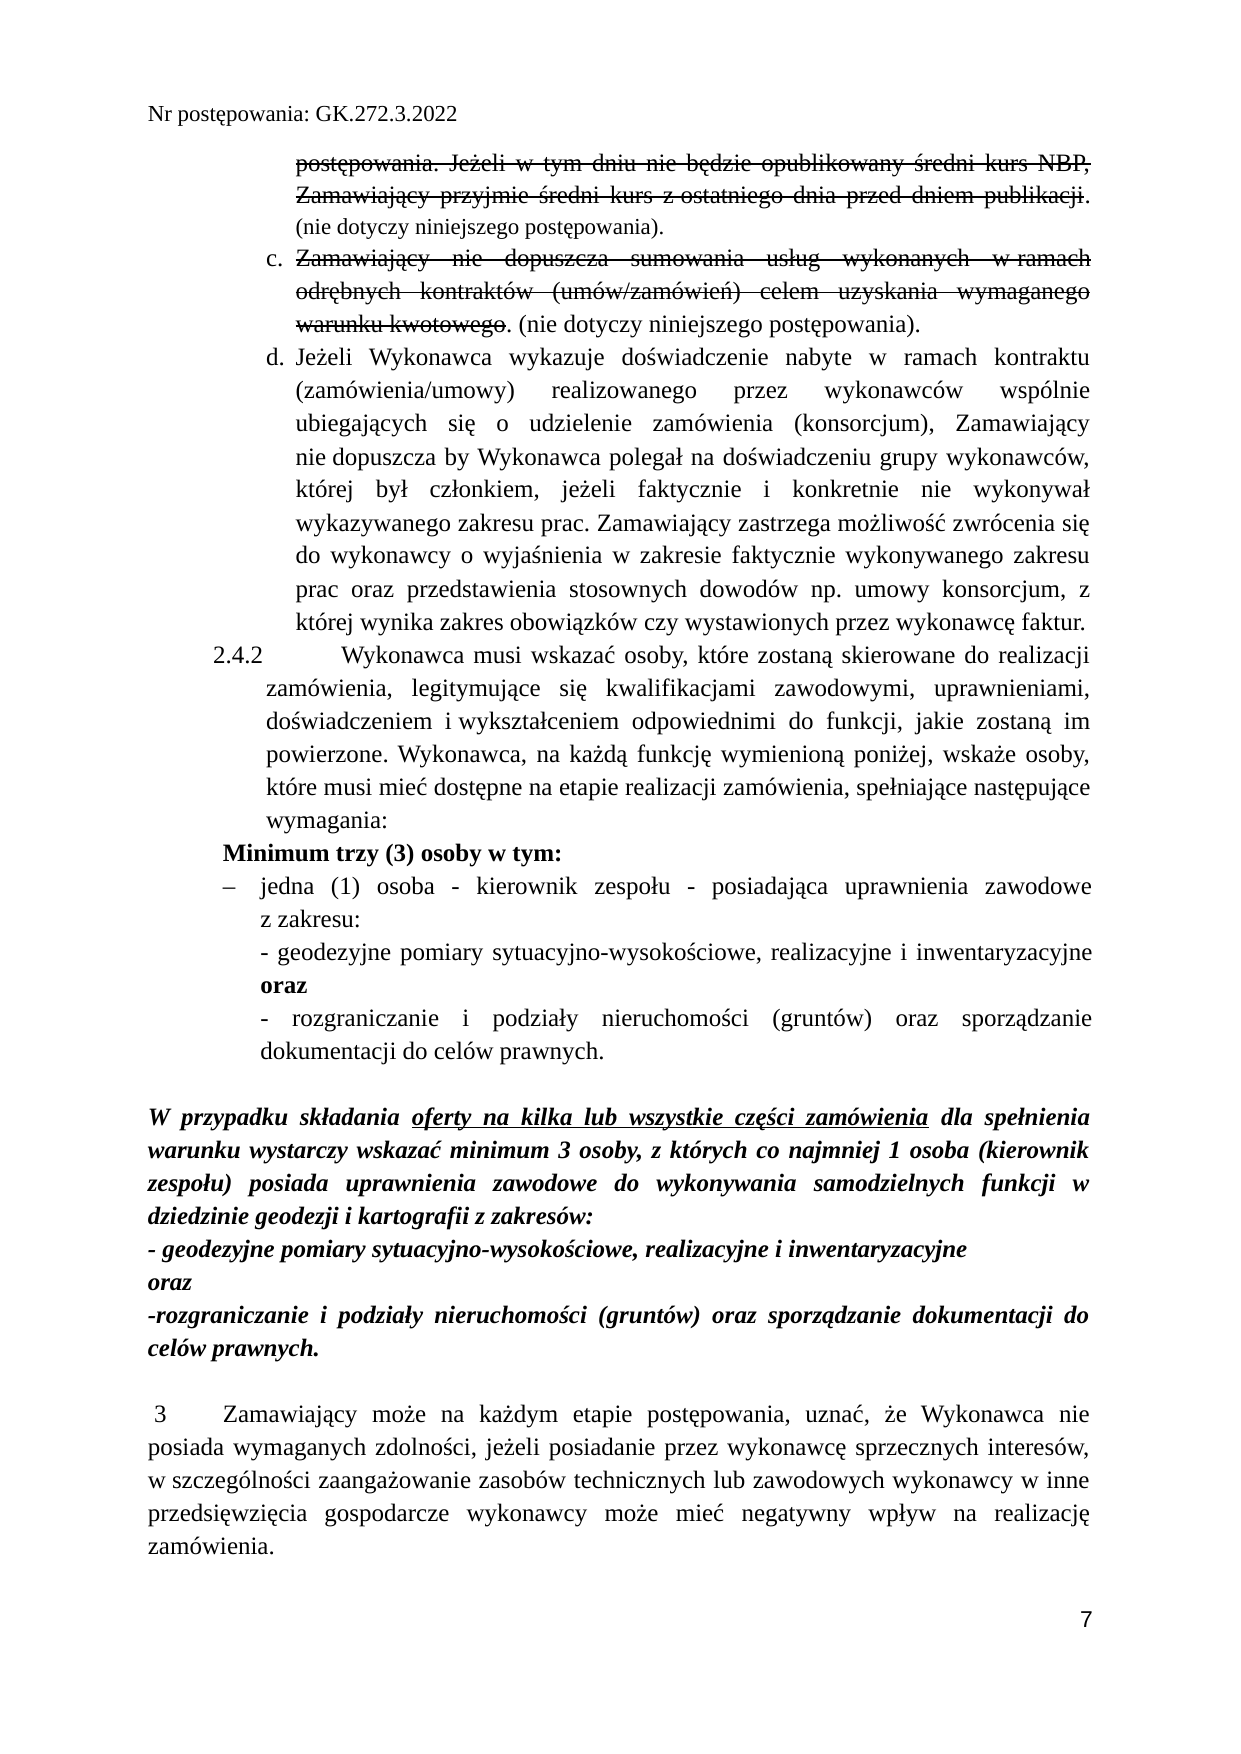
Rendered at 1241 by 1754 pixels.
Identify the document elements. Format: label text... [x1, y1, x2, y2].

list Zamawiający może na każdym etapie postępowania, uznać, że Wykonawca nie posiada wymaganych zdolności, jeżeli posiadanie przez wykonawcę sprzecznych interesów, w szczególności zaangażowanie zasobów technicznych lub zawodowych wykonawcy w inne przedsięwzięcia gospodarcze wykonawcy może mieć negatywny wpływ na realizację zamówienia. [148, 1399, 1090, 1560]
text - rozgraniczanie i podziały nieruchomości (gruntów) oraz sporządzanie dokumentacji do celów prawnych. [260, 1003, 1093, 1065]
text W przypadku składania oferty na kilka lub wszystkie części zamówienia dla spełnienia warunku wystarczy wskazać minimum 3 osoby, z których co najmniej 1 osoba (kierownik zespołu) posiada uprawnienia zawodowe do wykonywania samodzielnych funkcji w dziedzinie geodezji i kartografii z zakresów: [148, 1102, 1093, 1230]
text -rozgraniczanie i podziały nieruchomości (gruntów) oraz sporządzanie dokumentacji do celów prawnych. [148, 1300, 1093, 1362]
text - geodezyjne pomiary sytuacyjno-wysokościowe, realizacyjne i inwentaryzacyjne [148, 1234, 1093, 1263]
text oraz [148, 1267, 1093, 1296]
list postępowania. Jeżeli w tym dniu nie będzie opublikowany średni kurs NBP, Zamawiający przyjmie średni kurs z ostatniego dnia przed dniem publikacji. (nie dotyczy niniejszego postępowania). [266, 148, 1091, 239]
text - geodezyjne pomiary sytuacyjno-wysokościowe, realizacyjne i inwentaryzacyjne oraz [260, 937, 1093, 999]
list jedna (1) osoba - kierownik zespołu - posiadająca uprawnienia zawodowe z zakresu: [223, 871, 1093, 933]
list Jeżeli Wykonawca wykazuje doświadczenie nabyte w ramach kontraktu (zamówienia/umowy) realizowanego przez wykonawców wspólnie ubiegających się o udzielenie zamówienia (konsorcjum), Zamawiający nie dopuszcza by Wykonawca polegał na doświadczeniu grupy wykonawców, której był członkiem, jeżeli faktycznie i konkretnie nie wykonywał wykazywanego zakresu prac. Zamawiający zastrzega możliwość zwrócenia się do wykonawcy o wyjaśnienia w zakresie faktycznie wykonywanego zakresu prac oraz przedstawienia stosownych dowodów np. umowy konsorcjum, z której wynika zakres obowiązków czy wystawionych przez wykonawcę faktur. [266, 342, 1091, 635]
text Minimum trzy (3) osoby w tym: [185, 838, 1093, 867]
list Zamawiający nie dopuszcza sumowania usług wykonanych w ramach odrębnych kontraktów (umów/zamówień) celem uzyskania wymaganego warunku kwotowego. (nie dotyczy niniejszego postępowania). [266, 243, 1091, 338]
list Wykonawca musi wskazać osoby, które zostaną skierowane do realizacji zamówienia, legitymujące się kwalifikacjami zawodowymi, uprawnieniami, doświadczeniem i wykształceniem odpowiednimi do funkcji, jakie zostaną im powierzone. Wykonawca, na każdą funkcję wymienioną poniżej, wskaże osoby, które musi mieć dostępne na etapie realizacji zamówienia, spełniające następujące wymagania: [207, 640, 1091, 833]
